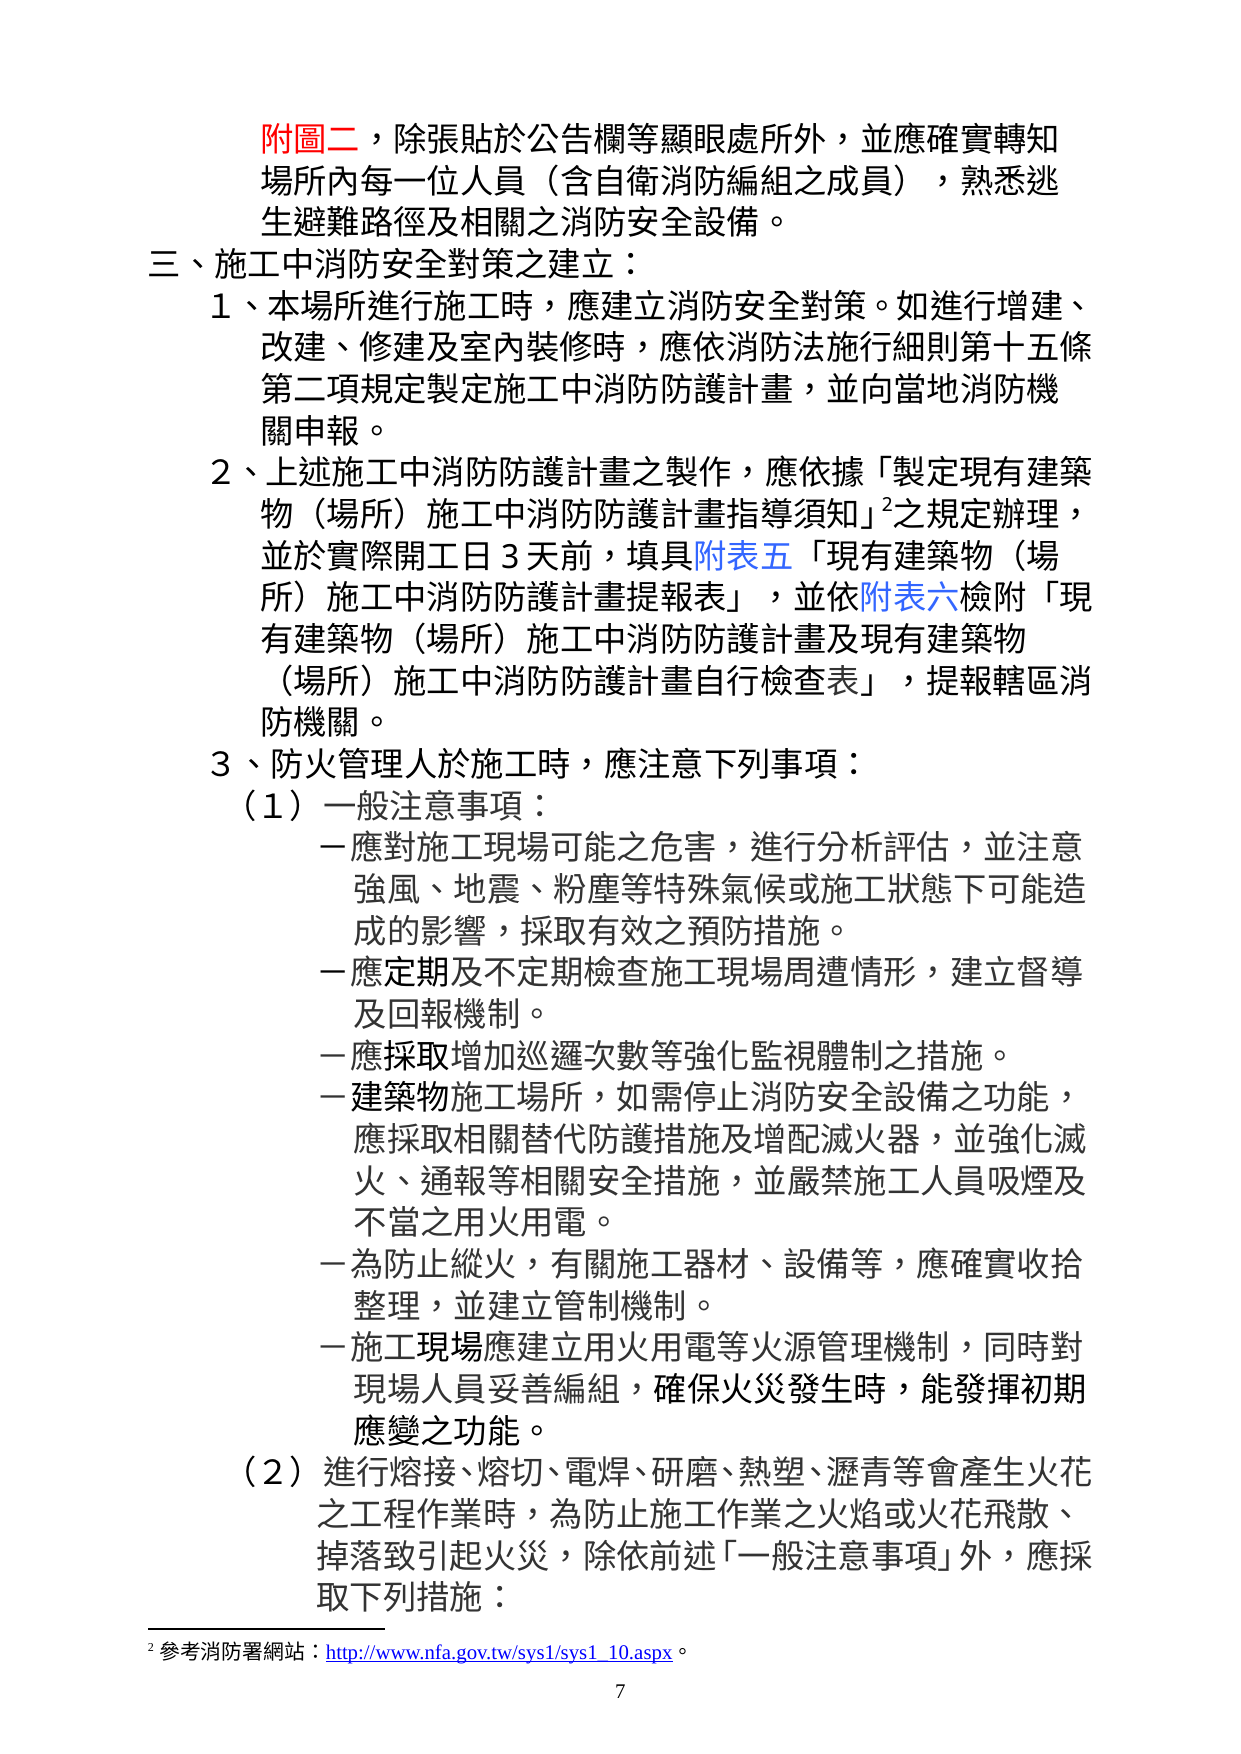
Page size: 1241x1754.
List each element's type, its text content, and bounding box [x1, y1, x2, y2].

text 附圖二，除張貼於公告欄等顯眼處所外，並應確實轉知場所內每一位人員（含自衛消防編組之成員），熟悉逃生避難路徑及相關之消防安全設備。 [204, 118, 1092, 243]
text （１）一般注意事項： [223, 785, 1092, 826]
text 三、施工中消防安全對策之建立： [148, 243, 1092, 285]
text ３、防火管理人於施工時，應注意下列事項： [204, 743, 1092, 785]
text １、本場所進行施工時，應建立消防安全對策。如進行增建、改建、修建及室內裝修時，應依消防法施行細則第十五條第二項規定製定施工中消防防護計畫，並向當地消防機關申報。 [204, 285, 1092, 451]
text －應定期及不定期檢查施工現場周遭情形，建立督導及回報機制。 [316, 951, 1092, 1035]
text －建築物施工場所，如需停止消防安全設備之功能，應採取相關替代防護措施及增配滅火器，並強化滅火、通報等相關安全措施，並嚴禁施工人員吸煙及不當之用火用電。 [316, 1076, 1092, 1243]
text ２、上述施工中消防防護計畫之製作，應依據「製定現有建築物（場所）施工中消防防護計畫指導須知」之規定辦理，並於實際開工日3天前，填具附表五「現有建築物（場所）施工中消防防護計畫提報表」，並依附表六檢附「現有建築物（場所）施工中消防防護計畫及現有建築物（場所）施工中消防防護計畫自行檢查表」，提報轄區消防機關。 [204, 451, 1092, 743]
text －應採取增加巡邏次數等強化監視體制之措施。 [316, 1035, 1092, 1076]
text 參考消防署網站：http://www.nfa.gov.tw/sys1/sys1_10.aspx。 [148, 1635, 1092, 1665]
text －為防止縱火，有關施工器材、設備等，應確實收拾整理，並建立管制機制。 [316, 1243, 1092, 1326]
text －應對施工現場可能之危害，進行分析評估，並注意強風、地震、粉塵等特殊氣候或施工狀態下可能造成的影響，採取有效之預防措施。 [316, 826, 1092, 951]
text （２）進行熔接、熔切、電焊、研磨、熱塑、瀝青等會產生火花之工程作業時，為防止施工作業之火焰或火花飛散、掉落致引起火災，除依前述「一般注意事項」外，應採取下列措施： [223, 1451, 1092, 1618]
text －施工現場應建立用火用電等火源管理機制，同時對現場人員妥善編組，確保火災發生時，能發揮初期應變之功能。 [316, 1326, 1092, 1451]
